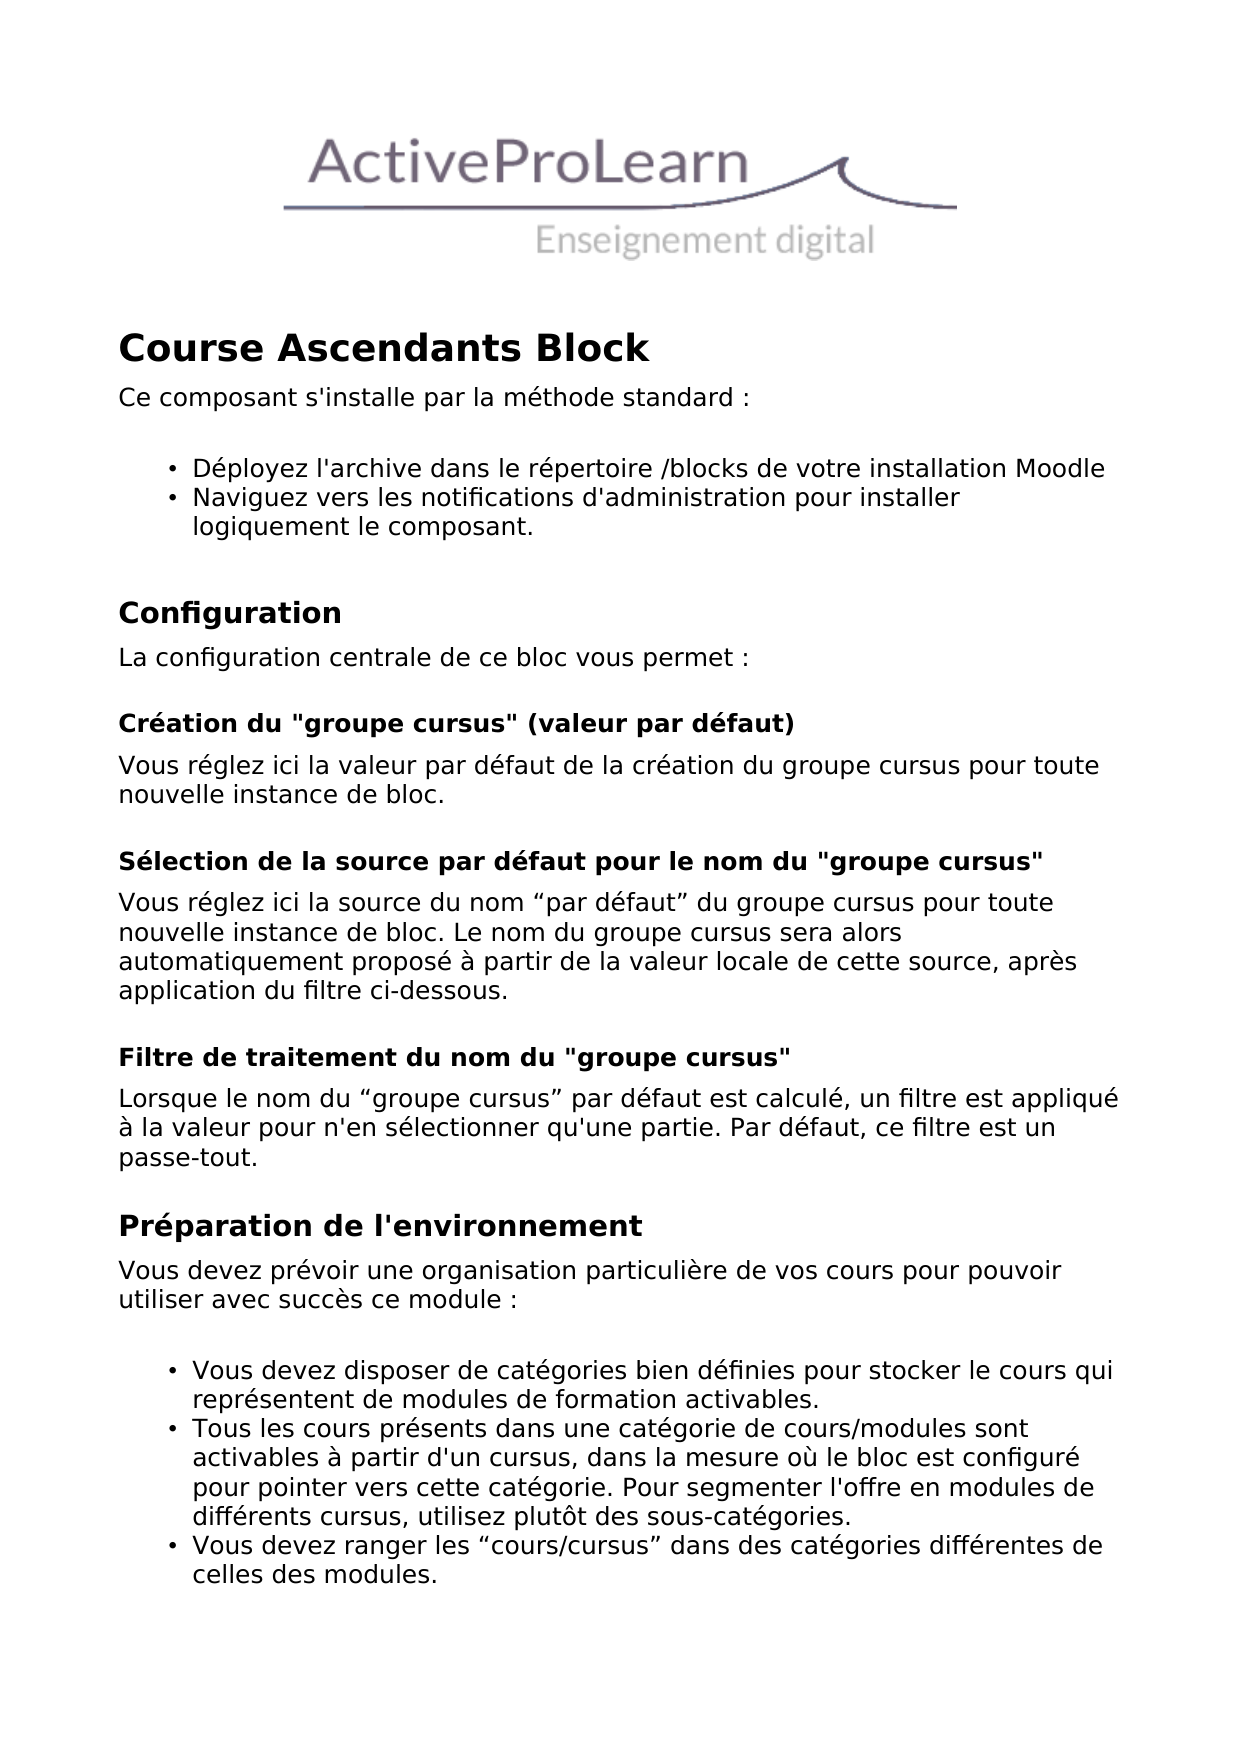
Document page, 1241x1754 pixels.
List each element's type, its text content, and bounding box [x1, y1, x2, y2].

text Vous devez prévoir une organisation particulière de vos cours pour pouvoir utiliser avec succès ce module : [118, 1256, 1122, 1314]
subtitle Préparation de l'environnement [118, 1209, 1122, 1243]
subtitle Configuration [118, 596, 1122, 630]
text Ce composant s'installe par la méthode standard : [118, 383, 1122, 412]
list Naviguez vers les notifications d'administration pour installer logiquement le composant. [177, 483, 1122, 542]
list Vous devez ranger les “cours/cursus” dans des catégories différentes de celles des modules. [177, 1531, 1122, 1589]
text Vous réglez ici la source du nom “par défaut” du groupe cursus pour toute nouvelle instance de bloc. Le nom du groupe cursus sera alors automatiquement proposé à partir de la valeur locale de cette source, après application du filtre ci-dessous. [118, 888, 1122, 1005]
subtitle Filtre de traitement du nom du "groupe cursus" [118, 1043, 1122, 1072]
list Tous les cours présents dans une catégorie de cours/modules sont activables à partir d'un cursus, dans la mesure où le bloc est configuré pour pointer vers cette catégorie. Pour segmenter l'offre en modules de différents cursus, utilisez plutôt des sous-catégories. [177, 1414, 1122, 1531]
list Vous devez disposer de catégories bien définies pour stocker le cours qui représentent de modules de formation activables. [177, 1356, 1122, 1414]
subtitle Course Ascendants Block [118, 327, 1122, 371]
text Lorsque le nom du “groupe cursus” par défaut est calculé, un filtre est appliqué à la valeur pour n'en sélectionner qu'une partie. Par défaut, ce filtre est un passe-tout. [118, 1084, 1122, 1172]
text Vous réglez ici la valeur par défaut de la création du groupe cursus pour toute nouvelle instance de bloc. [118, 751, 1122, 809]
text La configuration centrale de ce bloc vous permet : [118, 643, 1122, 672]
list Déployez l'archive dans le répertoire /blocks de votre installation Moodle [177, 454, 1122, 483]
subtitle Sélection de la source par défaut pour le nom du "groupe cursus" [118, 847, 1122, 876]
picture [283, 118, 957, 261]
subtitle Création du "groupe cursus" (valeur par défaut) [118, 709, 1122, 738]
